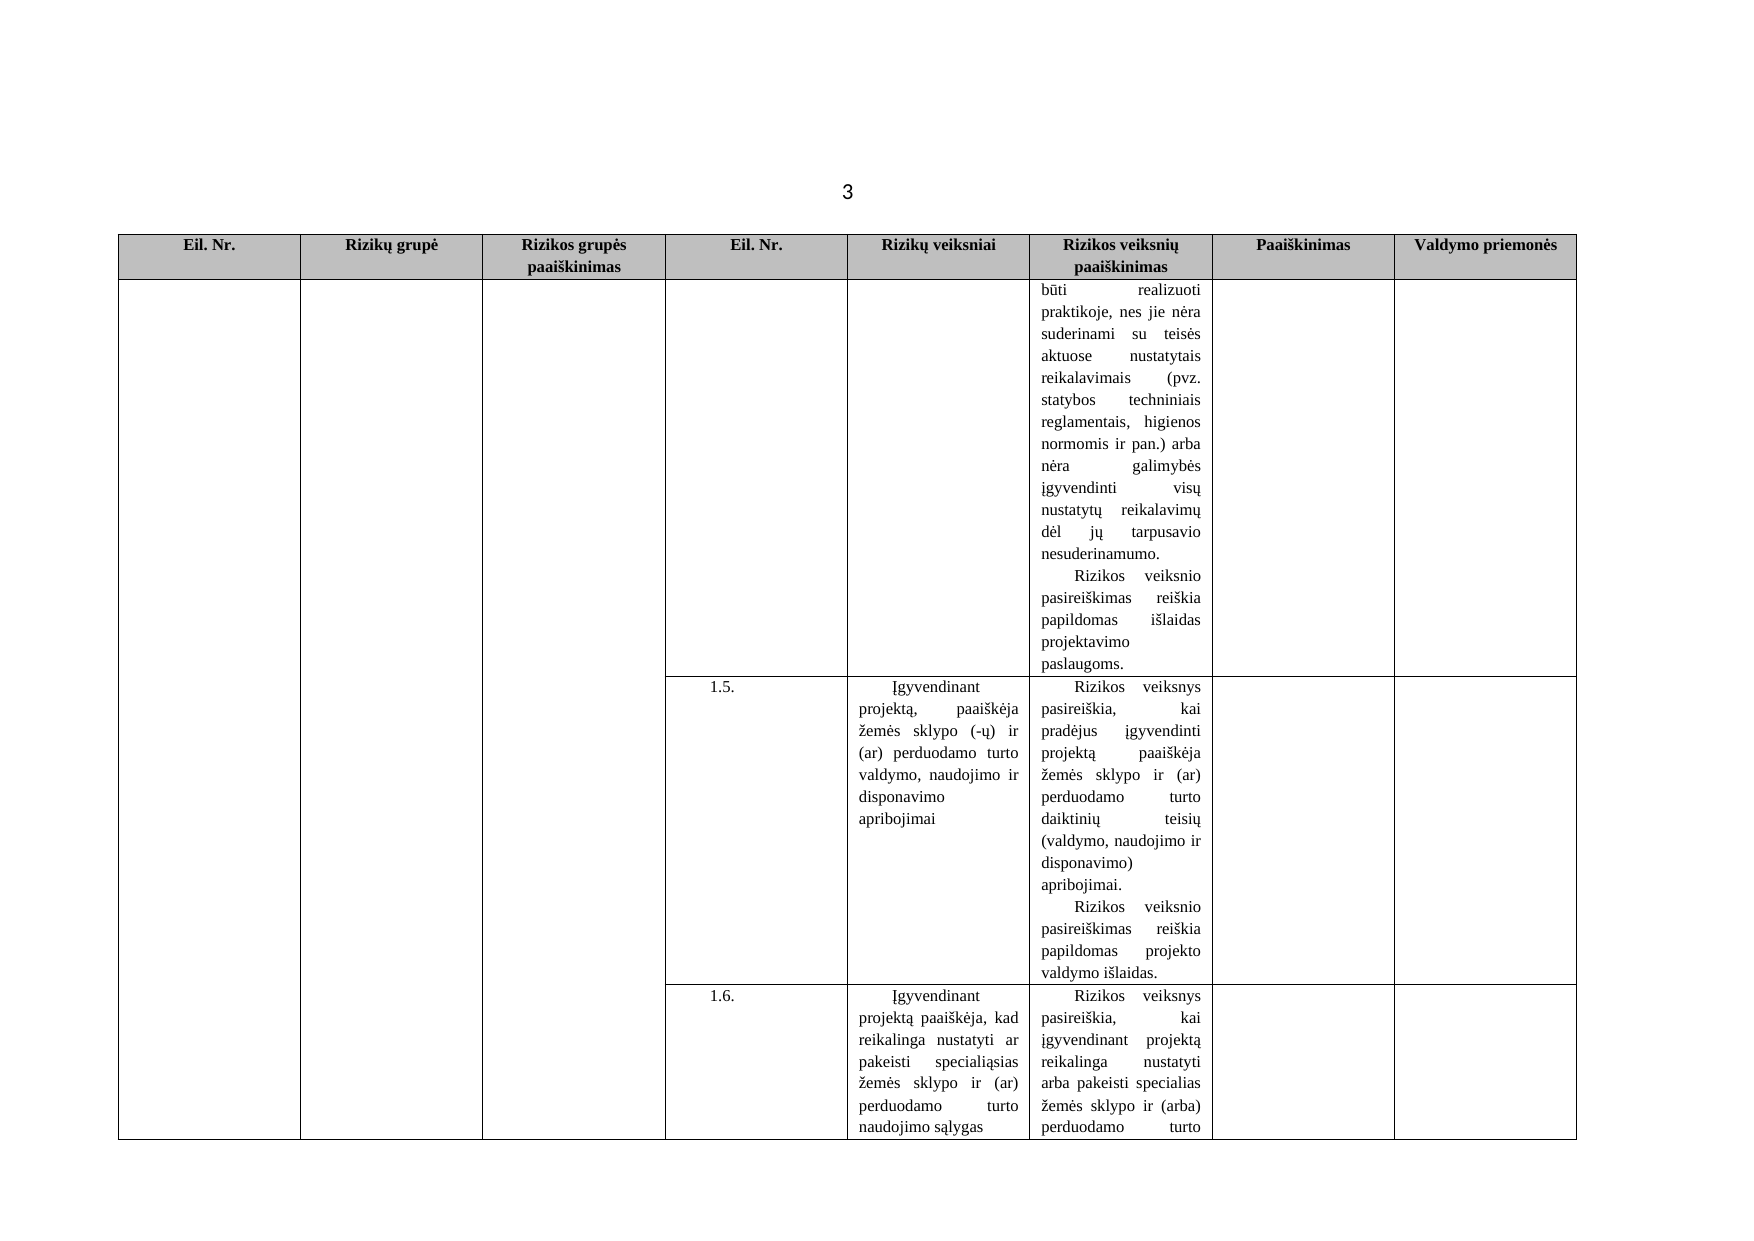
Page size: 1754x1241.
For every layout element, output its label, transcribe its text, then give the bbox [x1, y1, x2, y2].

table_cell [301, 280, 482, 1139]
table_header Rizikų veiksniai [848, 235, 1029, 279]
table_cell 1.6. [666, 985, 847, 1139]
table_header Eil. Nr. [119, 235, 300, 279]
table_cell [848, 280, 1029, 676]
table_header Valdymo priemonės [1395, 235, 1576, 279]
table_cell [1395, 677, 1576, 984]
table_cell Įgyvendinant projektą paaiškėja, kad reikalinga nustatyti ar pakeisti specialiąsias žemės sklypo ir (ar) perduodamo turto naudojimo sąlygas [848, 985, 1029, 1139]
table_cell [1213, 985, 1394, 1139]
table_header Paaiškinimas [1213, 235, 1394, 279]
table_cell [483, 280, 665, 1139]
table_cell 1.5. [666, 677, 847, 984]
table_cell Rizikos veiksnys pasireiškia, kai pradėjus įgyvendinti projektą paaiškėja žemės sklypo ir (ar) perduodamo turto daiktinių teisių (valdymo, naudojimo ir disponavimo) apribojimai. Rizikos veiksnio pasireiškimas reiškia papildomas projekto valdymo išlaidas. [1030, 677, 1212, 984]
table_header Eil. Nr. [666, 235, 847, 279]
table_cell [119, 280, 300, 1139]
table_cell [666, 280, 847, 676]
table_cell [1213, 677, 1394, 984]
table_cell būti realizuoti praktikoje, nes jie nėra suderinami su teisės aktuose nustatytais reikalavimais (pvz. statybos techniniais reglamentais, higienos normomis ir pan.) arba nėra galimybės įgyvendinti visų nustatytų reikalavimų dėl jų tarpusavio nesuderinamumo. Rizikos veiksnio pasireiškimas reiškia papildomas išlaidas projektavimo paslaugoms. [1030, 280, 1212, 676]
table_cell [1213, 280, 1394, 676]
table_header Rizikų grupė [301, 235, 482, 279]
table_cell Įgyvendinant projektą, paaiškėja žemės sklypo (-ų) ir (ar) perduodamo turto valdymo, naudojimo ir disponavimo apribojimai [848, 677, 1029, 984]
table_cell Rizikos veiksnys pasireiškia, kai įgyvendinant projektą reikalinga nustatyti arba pakeisti specialias žemės sklypo ir (arba) perduodamo turto [1030, 985, 1212, 1139]
table_cell [1395, 985, 1576, 1139]
table_header Rizikos veiksnių paaiškinimas [1030, 235, 1212, 279]
table_header Rizikos grupės paaiškinimas [483, 235, 665, 279]
table_cell [1395, 280, 1576, 676]
